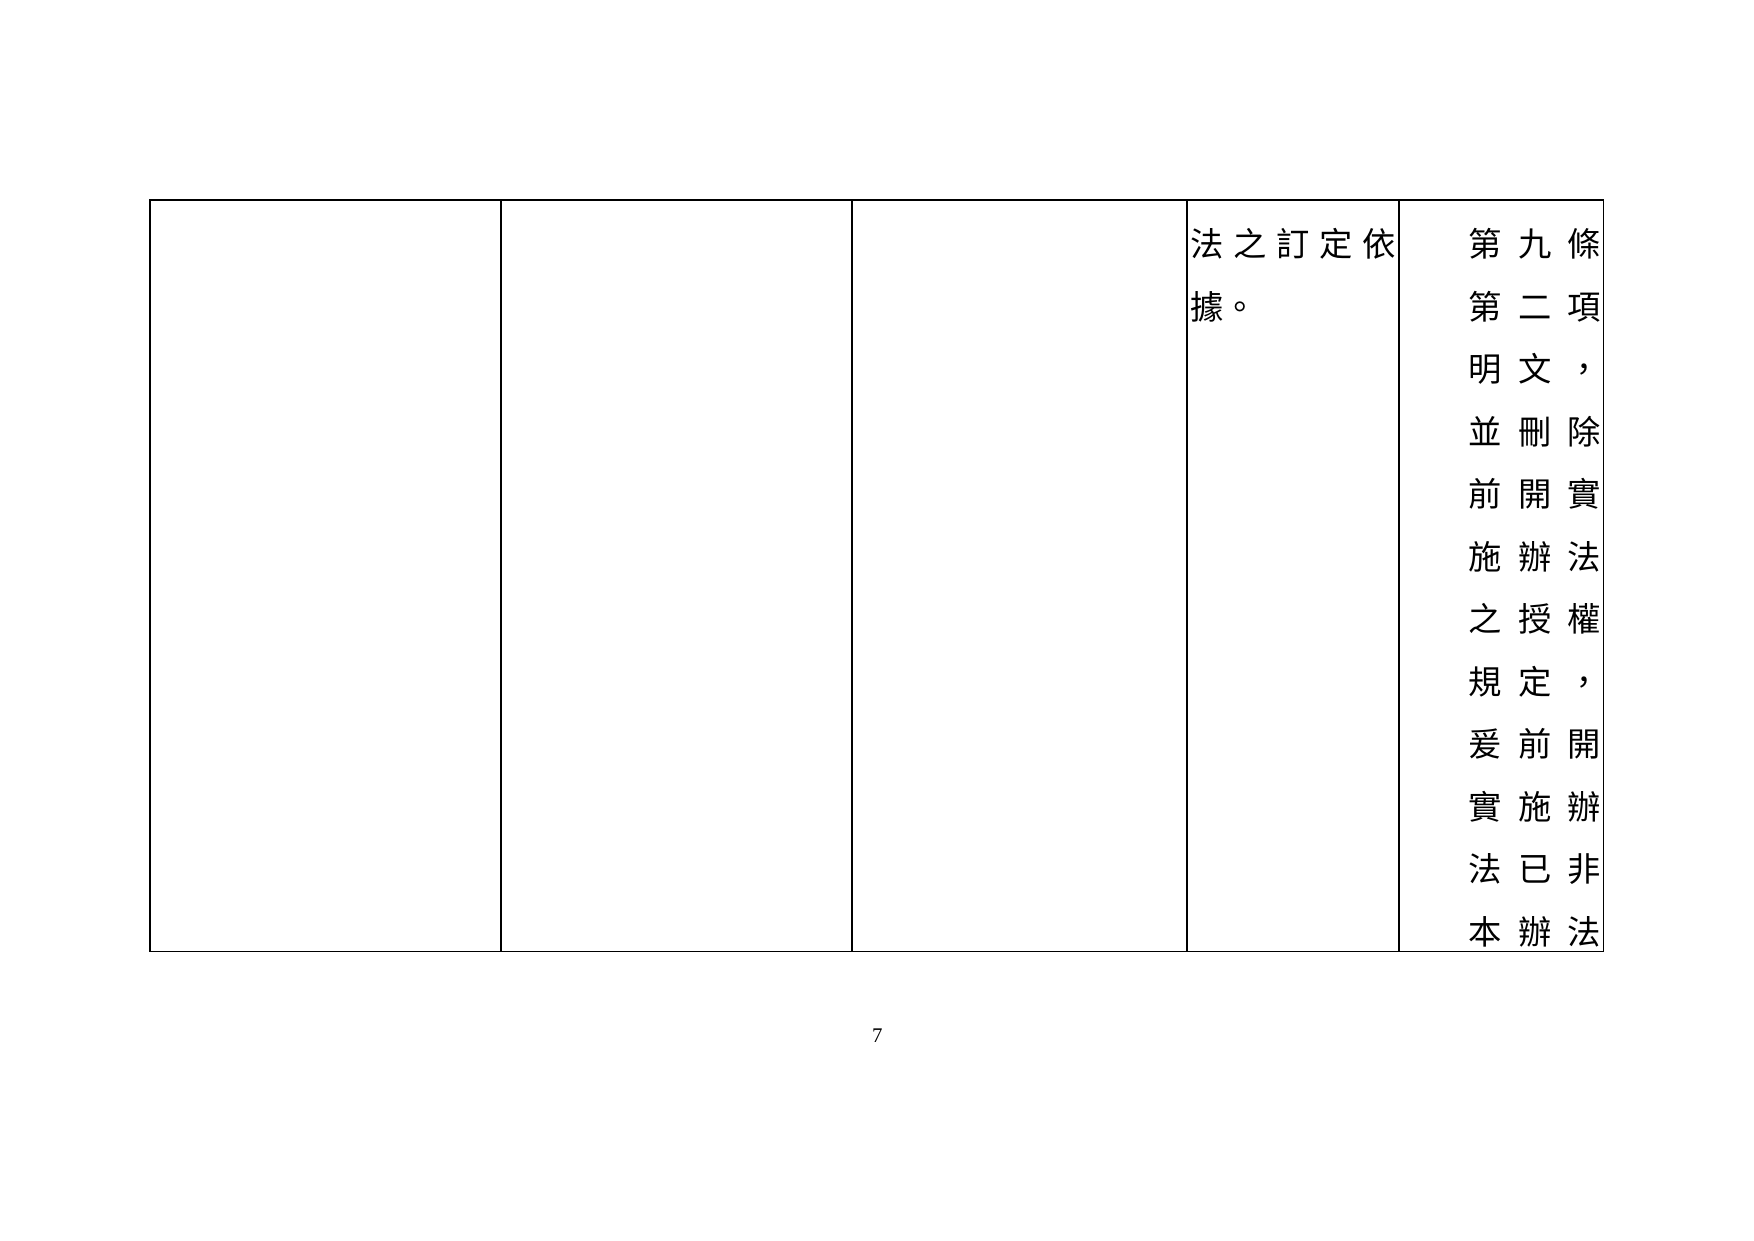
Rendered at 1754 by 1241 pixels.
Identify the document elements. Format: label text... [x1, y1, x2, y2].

table_cell 法之訂定依據。 [1188, 201, 1398, 951]
table_cell [853, 201, 1186, 951]
table_cell 第九條第二項明文，並刪除前開實施辦法之授權規定，爰前開實施辦法已非本辦法 [1400, 201, 1603, 951]
table_cell [151, 201, 500, 951]
table_cell [502, 201, 851, 951]
